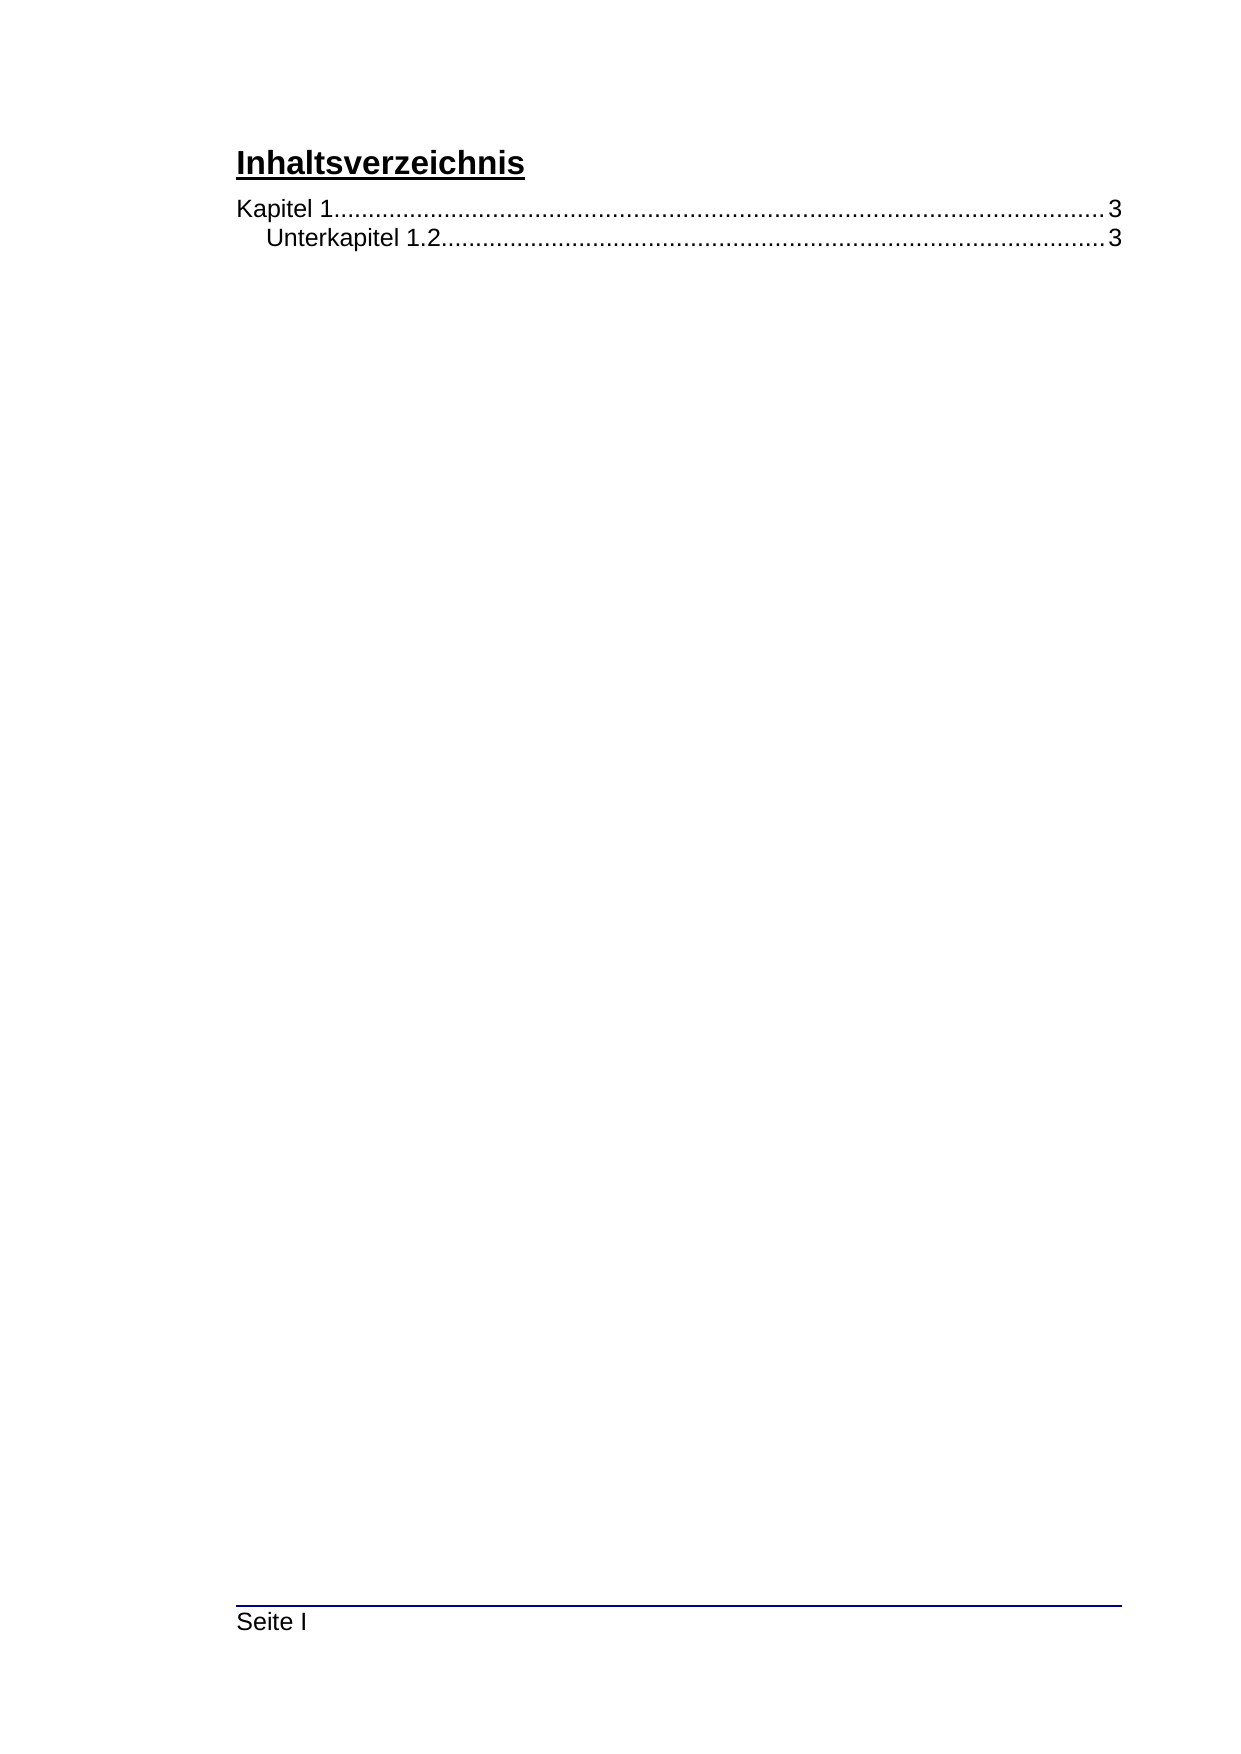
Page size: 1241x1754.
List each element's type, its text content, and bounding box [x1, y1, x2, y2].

subtitle Inhaltsverzeichnis [236, 143, 1122, 182]
text Unterkapitel 1.2 3 [266, 223, 1122, 252]
text Kapitel 1 3 [236, 194, 1122, 223]
